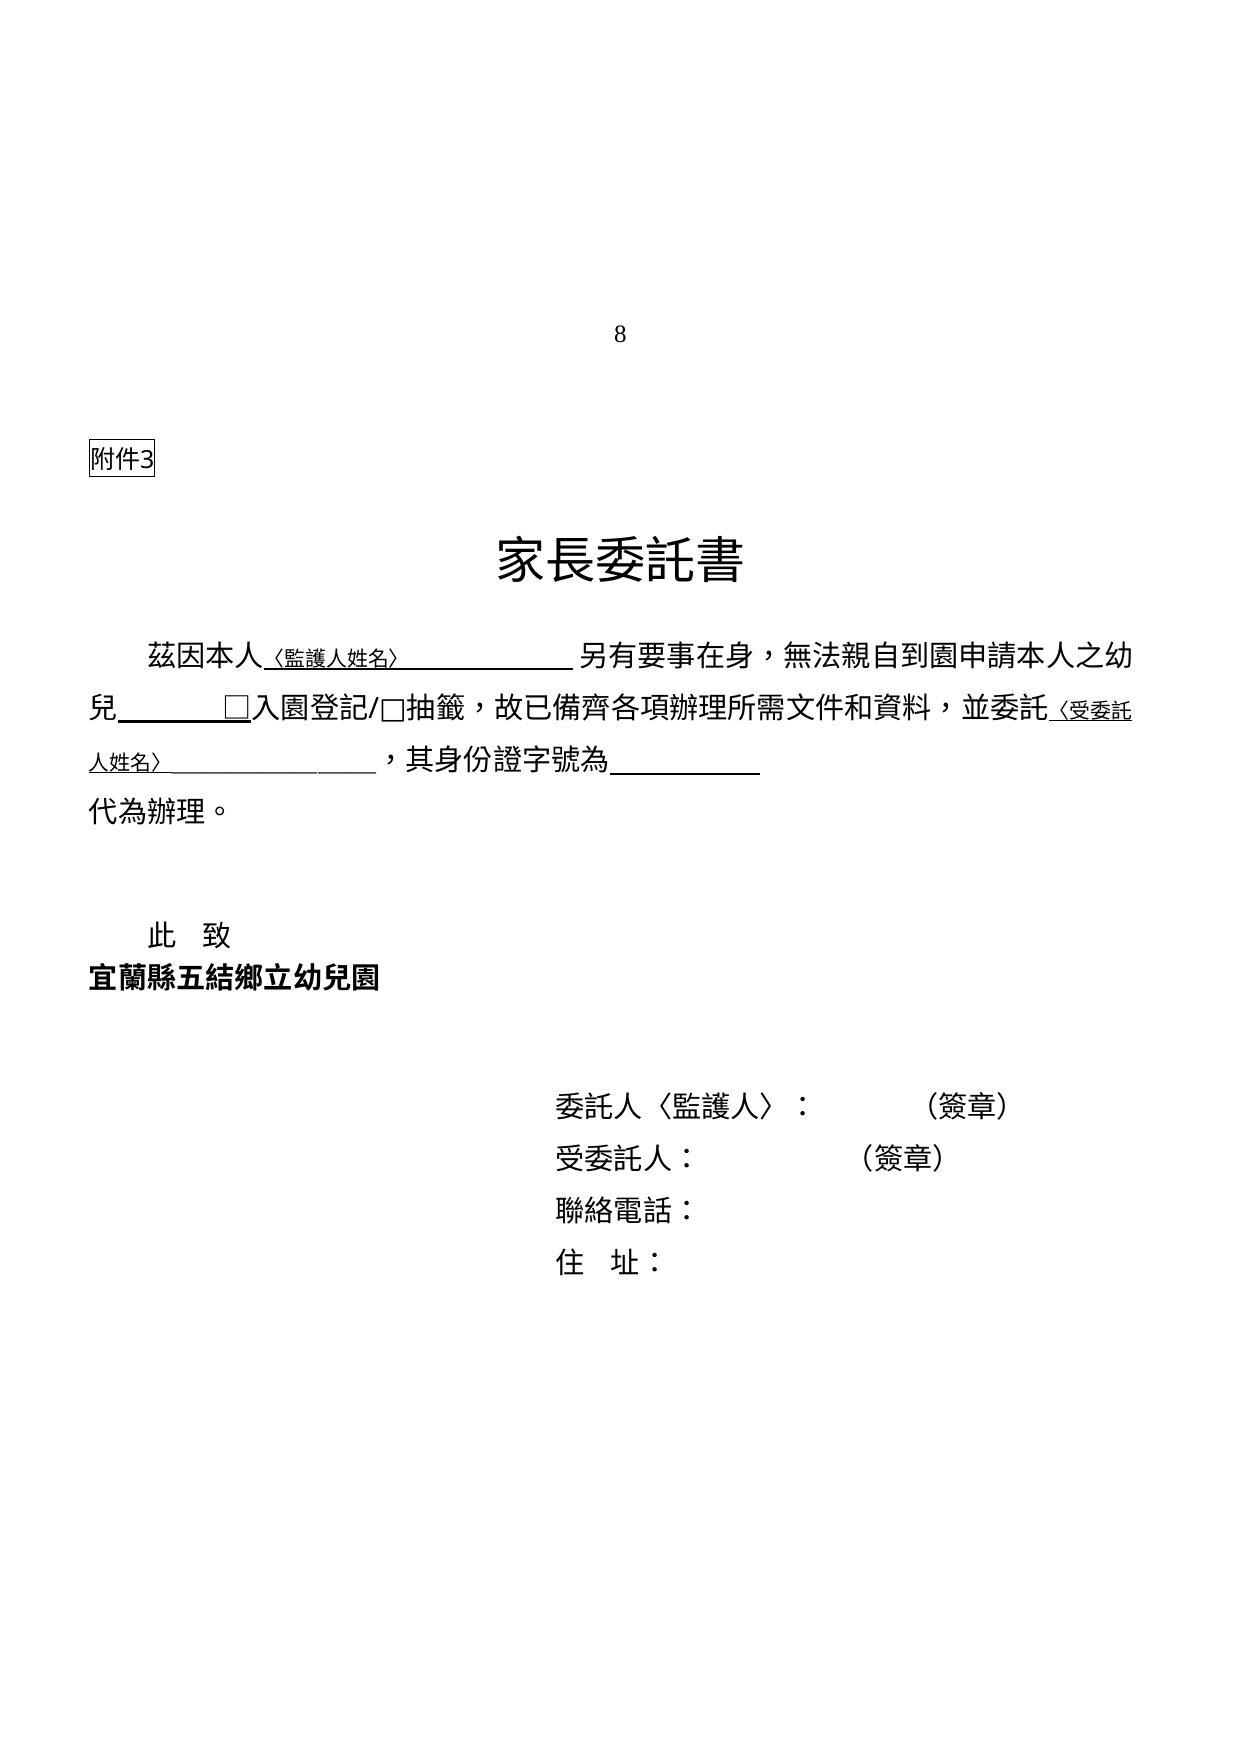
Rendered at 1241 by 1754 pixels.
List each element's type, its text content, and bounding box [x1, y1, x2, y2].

text 此 致 [89, 912, 1152, 954]
text 宜蘭縣五結鄉立幼兒園 [89, 954, 1152, 997]
text 家長委託書 [89, 521, 1152, 593]
text 代為辦理。 [89, 781, 1152, 833]
text 住 址： [89, 1232, 1152, 1284]
text 附件3 [90, 440, 154, 476]
text [155, 439, 1152, 477]
text 受委託人： （簽章） [89, 1128, 1152, 1180]
text 聯絡電話： [89, 1180, 1152, 1232]
text 茲因本人〈監護人姓名〉 另有要事在身，無法親自到園申請本人之幼兒 □入園登記/□抽籤，故已備齊各項辦理所需文件和資料，並委託〈受委託人姓名〉＿＿＿＿＿＿＿，其身份證字號為 [89, 624, 1152, 781]
text 委託人〈監護人〉： （簽章） [89, 1076, 1152, 1128]
text 7 [89, 307, 1152, 351]
